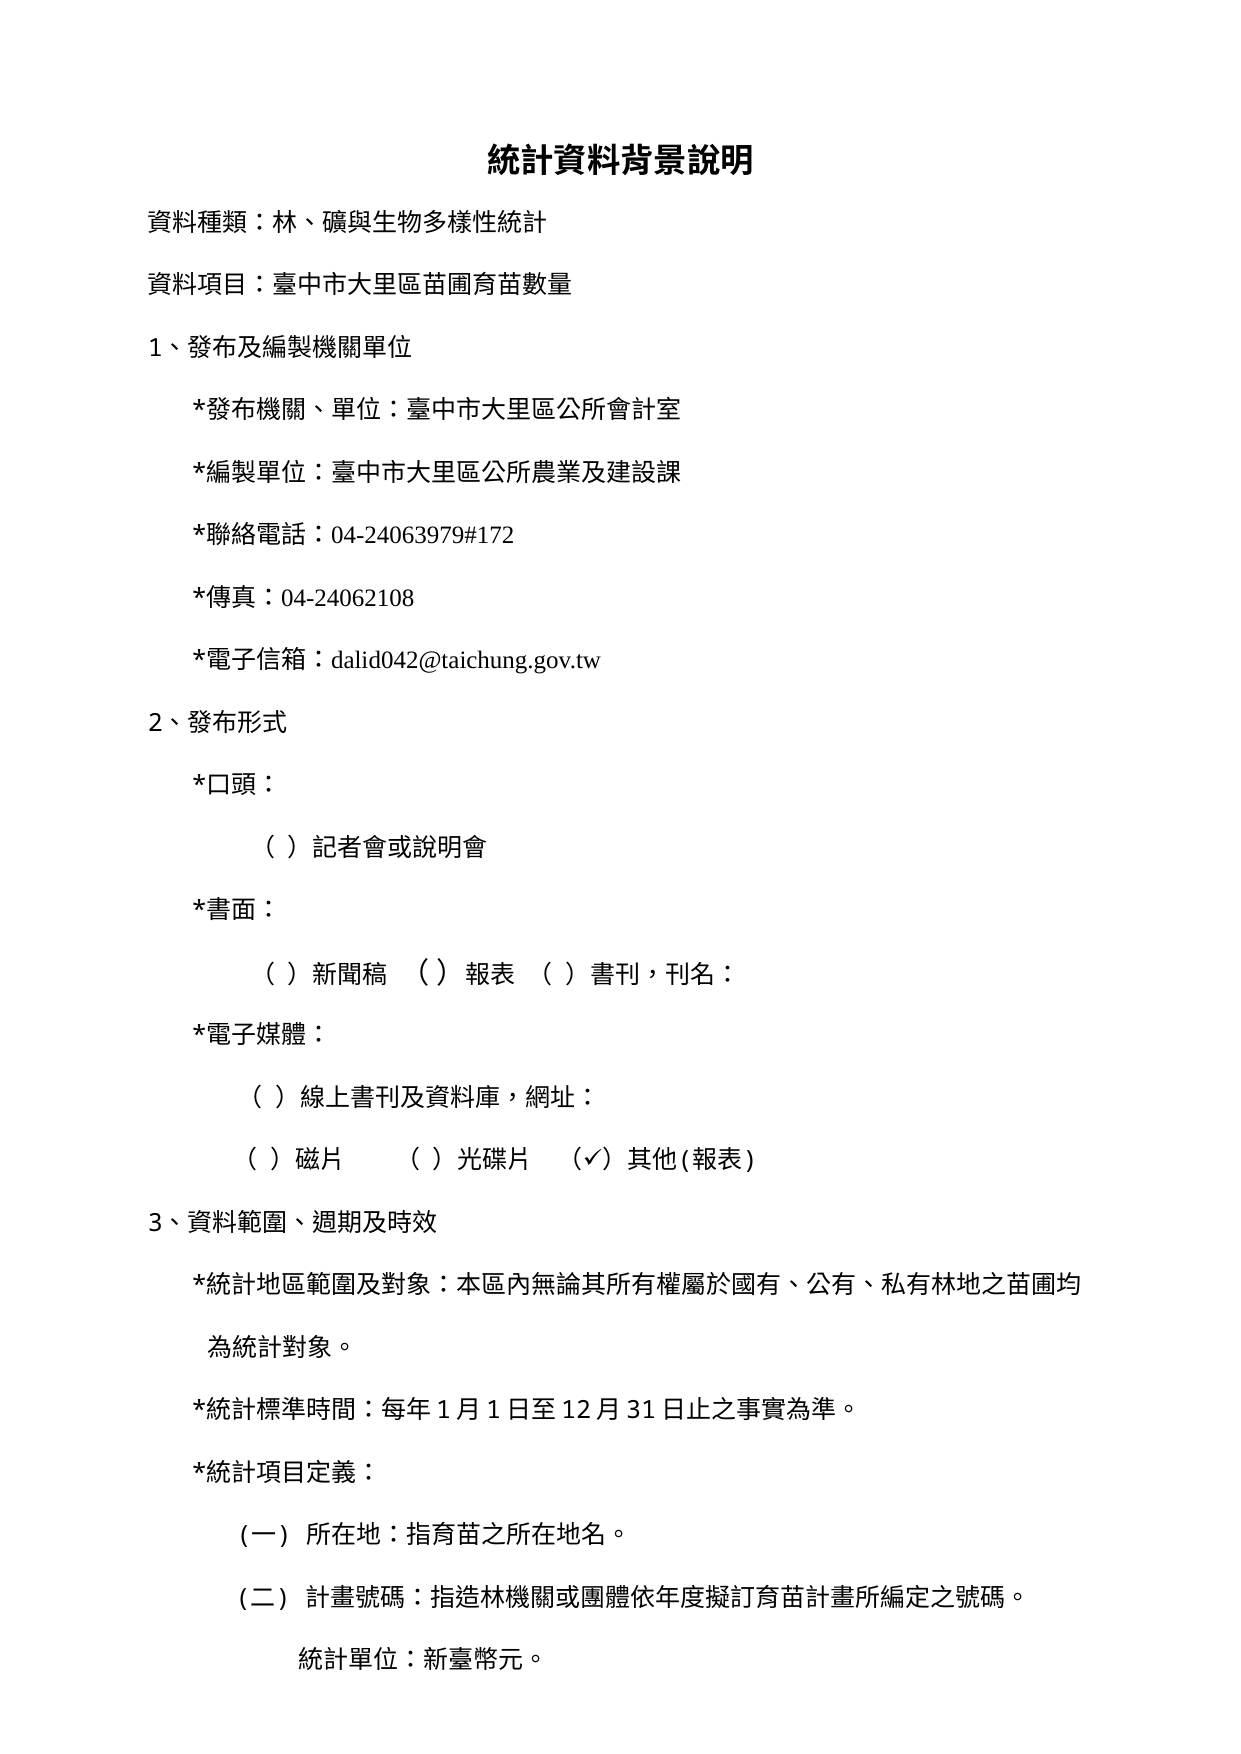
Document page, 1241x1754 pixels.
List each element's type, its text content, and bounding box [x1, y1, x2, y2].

list 書面： [148, 866, 1092, 929]
text （ ）記者會或說明會 [148, 804, 1092, 866]
list 統計項目定義： [148, 1429, 1092, 1491]
list 資料範圍、週期及時效 [148, 1179, 1092, 1241]
list 發布形式 [148, 679, 1092, 741]
list 口頭： [148, 741, 1092, 804]
text （ ）磁片 （ ）光碟片 （）其他(報表) [173, 1116, 1092, 1179]
list 發布機關、單位：臺中市大里區公所會計室 [192, 366, 1092, 429]
list 電子信箱：dalid042@taichung.gov.tw [148, 616, 1092, 679]
text (一) 所在地：指育苗之所在地名。 [236, 1491, 1092, 1554]
list 發布及編製機關單位 [148, 304, 1092, 366]
list 編製單位：臺中市大里區公所農業及建設課 [192, 429, 1092, 491]
list 統計標準時間：每年1月1日至12月31日止之事實為準。 [148, 1366, 1092, 1429]
list 統計地區範圍及對象：本區內無論其所有權屬於國有、公有、私有林地之苗圃均為統計對象。 [192, 1241, 1092, 1366]
text 統計資料背景說明 [148, 116, 1092, 179]
list 傳真：04-24062108 [148, 554, 1092, 616]
list 電子媒體： [148, 991, 1092, 1054]
text 資料種類：林、礦與生物多樣性統計 [148, 179, 1092, 241]
text （ ）線上書刊及資料庫，網址： [148, 1054, 1092, 1116]
text (二) 計畫號碼：指造林機關或團體依年度擬訂育苗計畫所編定之號碼。 [235, 1554, 1092, 1616]
text 統計單位：新臺幣元。 [298, 1616, 1092, 1679]
text （ ）新聞稿 （ ）報表 （ ）書刊，刊名： [148, 929, 1092, 991]
list 聯絡電話：04-24063979#172 [148, 491, 1092, 554]
text 資料項目：臺中市大里區苗圃育苗數量 [148, 241, 1092, 304]
